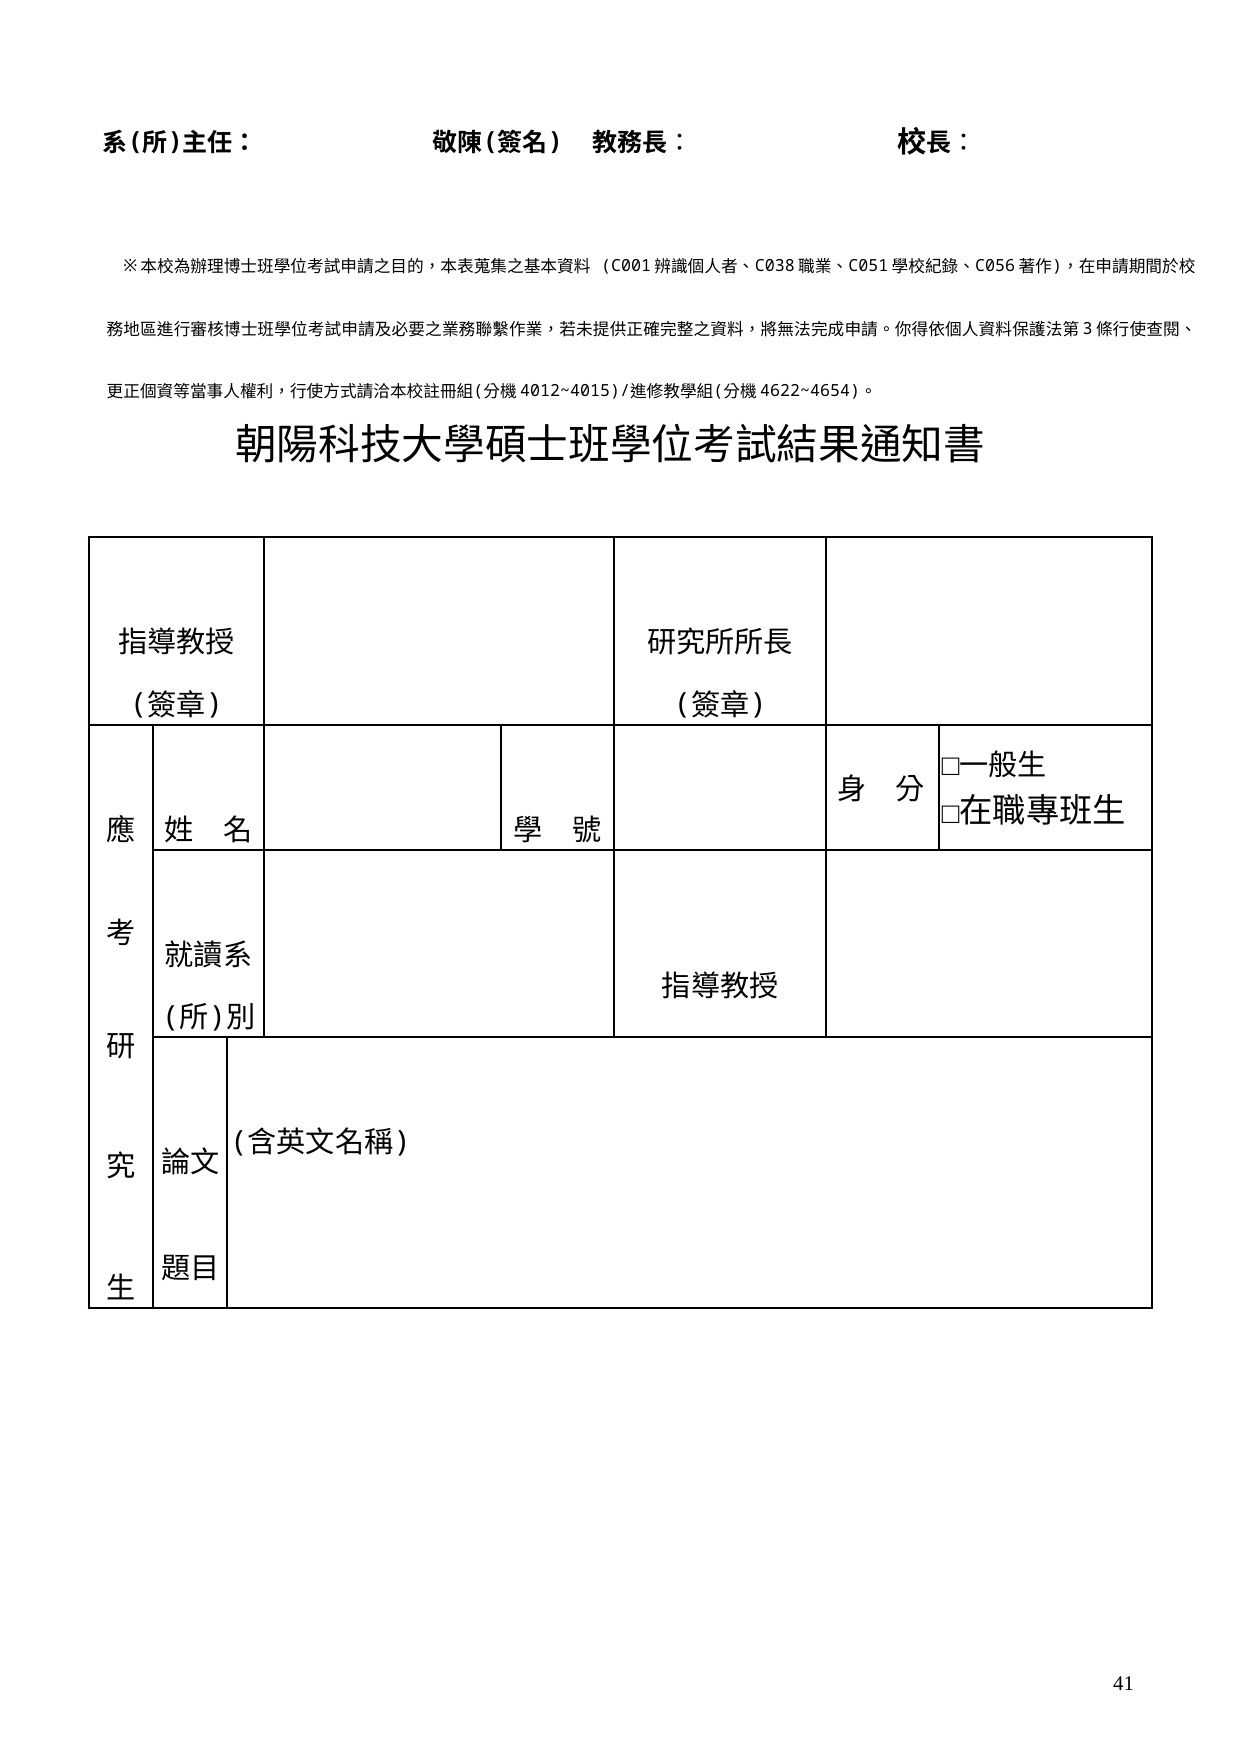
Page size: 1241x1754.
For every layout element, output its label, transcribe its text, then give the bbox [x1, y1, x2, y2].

table_cell 論文 題目 [154, 1038, 226, 1307]
table_cell 身 分 [827, 726, 938, 848]
table_header 研究所所長 (簽章) [615, 538, 825, 723]
table_cell [827, 851, 1151, 1036]
table_header [827, 538, 1151, 723]
table_header 指導教授 (簽章) [90, 538, 263, 723]
text ※本校為辦理博士班學位考試申請之目的，本表蒐集之基本資料 (C001辨識個人者、C038職業、C051學校紀錄、C056著作)，在申請期間於校務地區進行審核博士班學位考試申請及必要之業務聯繫作業，若未提供正確完整之資料，將無法完成申請。你得依個人資料保護法第3條行使查閱、更正個資等當事人權利，行使方式請洽本校註冊組(分機4012~4015)/進修教學組(分機4622~4654)。 [29, 223, 1196, 411]
table_cell 姓 名 [154, 726, 263, 848]
table_cell [265, 851, 613, 1036]
text 系(所)主任： 敬陳(簽名) 教務長： 校長： [31, 98, 1185, 161]
table_header [265, 538, 613, 723]
table_cell 就讀系 (所)別 [154, 851, 263, 1036]
table_cell 學 號 [502, 726, 613, 848]
table_cell (含英文名稱) [228, 1038, 1151, 1307]
table_cell 應 考 研 究 生 [90, 726, 152, 1307]
text 朝陽科技大學碩士班學位考試結果通知書 [106, 411, 1134, 471]
table_cell 指導教授 [615, 851, 825, 1036]
table_cell [265, 726, 500, 848]
table_cell □一般生 □在職專班生 [940, 726, 1151, 848]
table_cell [615, 726, 825, 848]
